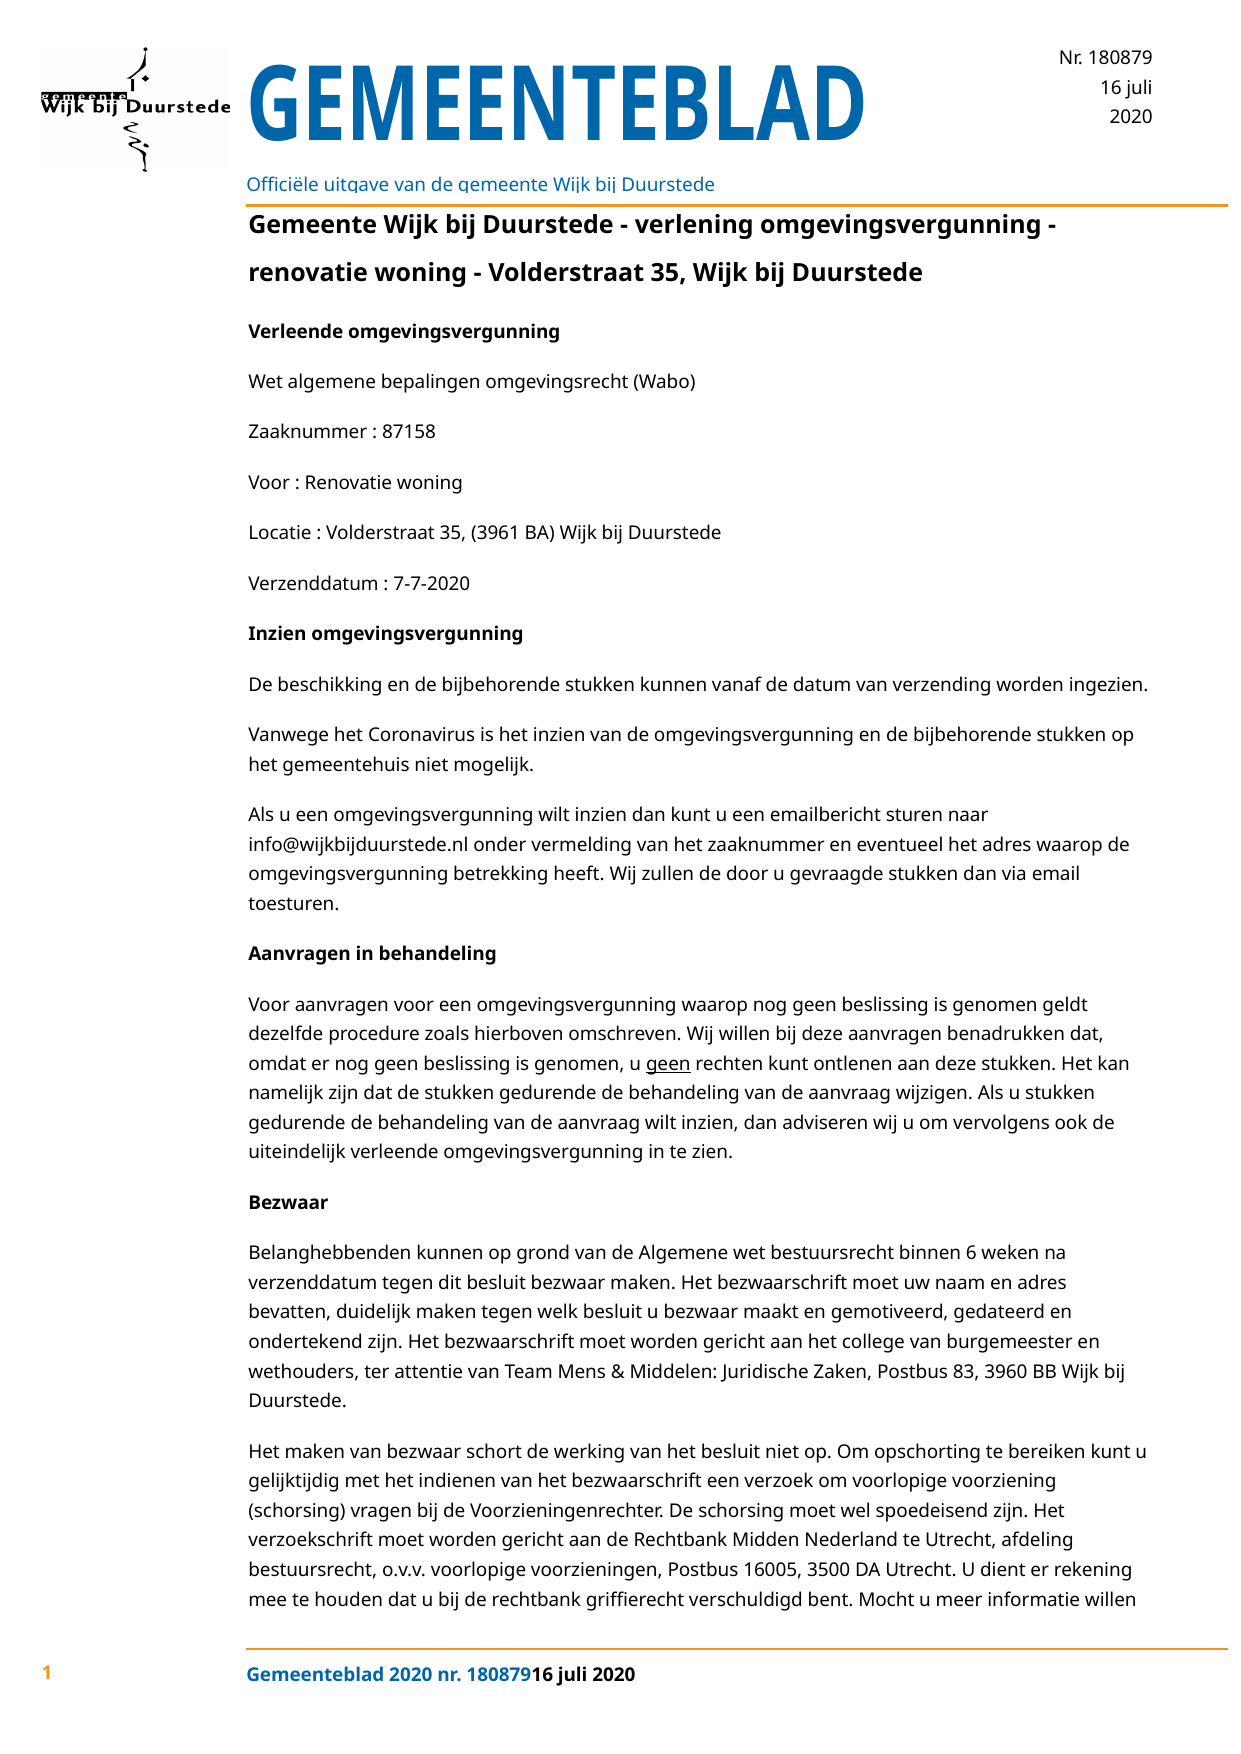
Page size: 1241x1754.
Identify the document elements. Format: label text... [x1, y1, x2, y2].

text Verleende omgevingsvergunning [248, 318, 1152, 344]
text Wet algemene bepalingen omgevingsrecht (Wabo) [248, 368, 1152, 394]
text Locatie : Volderstraat 35, (3961 BA) Wijk bij Duurstede [248, 519, 1152, 545]
text Belanghebbenden kunnen op grond van de Algemene wet bestuursrecht binnen 6 weken na verzenddatum tegen dit besluit bezwaar maken. Het bezwaarschrift moet uw naam en adres bevatten, duidelijk maken tegen welk besluit u bezwaar maakt en gemotiveerd, gedateerd en ondertekend zijn. Het bezwaarschrift moet worden gericht aan het college van burgemeester en wethouders, ter attentie van Team Mens & Middelen: Juridische Zaken, Postbus 83, 3960 BB Wijk bij Duurstede. [248, 1239, 1152, 1413]
text Gemeente Wijk bij Duurstede - verlening omgevingsvergunning - renovatie woning - Volderstraat 35, Wijk bij Duurstede [248, 207, 1152, 288]
text Aanvragen in behandeling [248, 940, 1152, 966]
text Zaaknummer : 87158 [248, 419, 1152, 444]
text Het maken van bezwaar schort de werking van het besluit niet op. Om opschorting te bereiken kunt u gelijktijdig met het indienen van het bezwaarschrift een verzoek om voorlopige voorziening (schorsing) vragen bij de Voorzieningenrechter. De schorsing moet wel spoedeisend zijn. Het verzoekschrift moet worden gericht aan de Rechtbank Midden Nederland te Utrecht, afdeling bestuursrecht, o.v.v. voorlopige voorzieningen, Postbus 16005, 3500 DA Utrecht. U dient er rekening mee te houden dat u bij de rechtbank griffierecht verschuldigd bent. Mocht u meer informatie willen [248, 1438, 1152, 1612]
text Voor aanvragen voor een omgevingsvergunning waarop nog geen beslissing is genomen geldt dezelfde procedure zoals hierboven omschreven. Wij willen bij deze aanvragen benadrukken dat, omdat er nog geen beslissing is genomen, u geen rechten kunt ontlenen aan deze stukken. Het kan namelijk zijn dat de stukken gedurende de behandeling van de aanvraag wijzigen. Als u stukken gedurende de behandeling van de aanvraag wilt inzien, dan adviseren wij u om vervolgens ook de uiteindelijk verleende omgevingsvergunning in te zien. [248, 991, 1152, 1164]
text Voor : Renovatie woning [248, 469, 1152, 495]
text Vanwege het Coronavirus is het inzien van de omgevingsvergunning en de bijbehorende stukken op het gemeentehuis niet mogelijk. [248, 721, 1152, 777]
picture [41, 47, 231, 172]
text De beschikking en de bijbehorende stukken kunnen vanaf de datum van verzending worden ingezien. [248, 671, 1152, 697]
text Inzien omgevingsvergunning [248, 620, 1152, 646]
text Als u een omgevingsvergunning wilt inzien dan kunt u een emailbericht sturen naar info@wijkbijduurstede.nl onder vermelding van het zaaknummer en eventueel het adres waarop de omgevingsvergunning betrekking heeft. Wij zullen de door u gevraagde stukken dan via email toesturen. [248, 801, 1152, 916]
text Bezwaar [248, 1189, 1152, 1215]
text Verzenddatum : 7-7-2020 [248, 570, 1152, 596]
